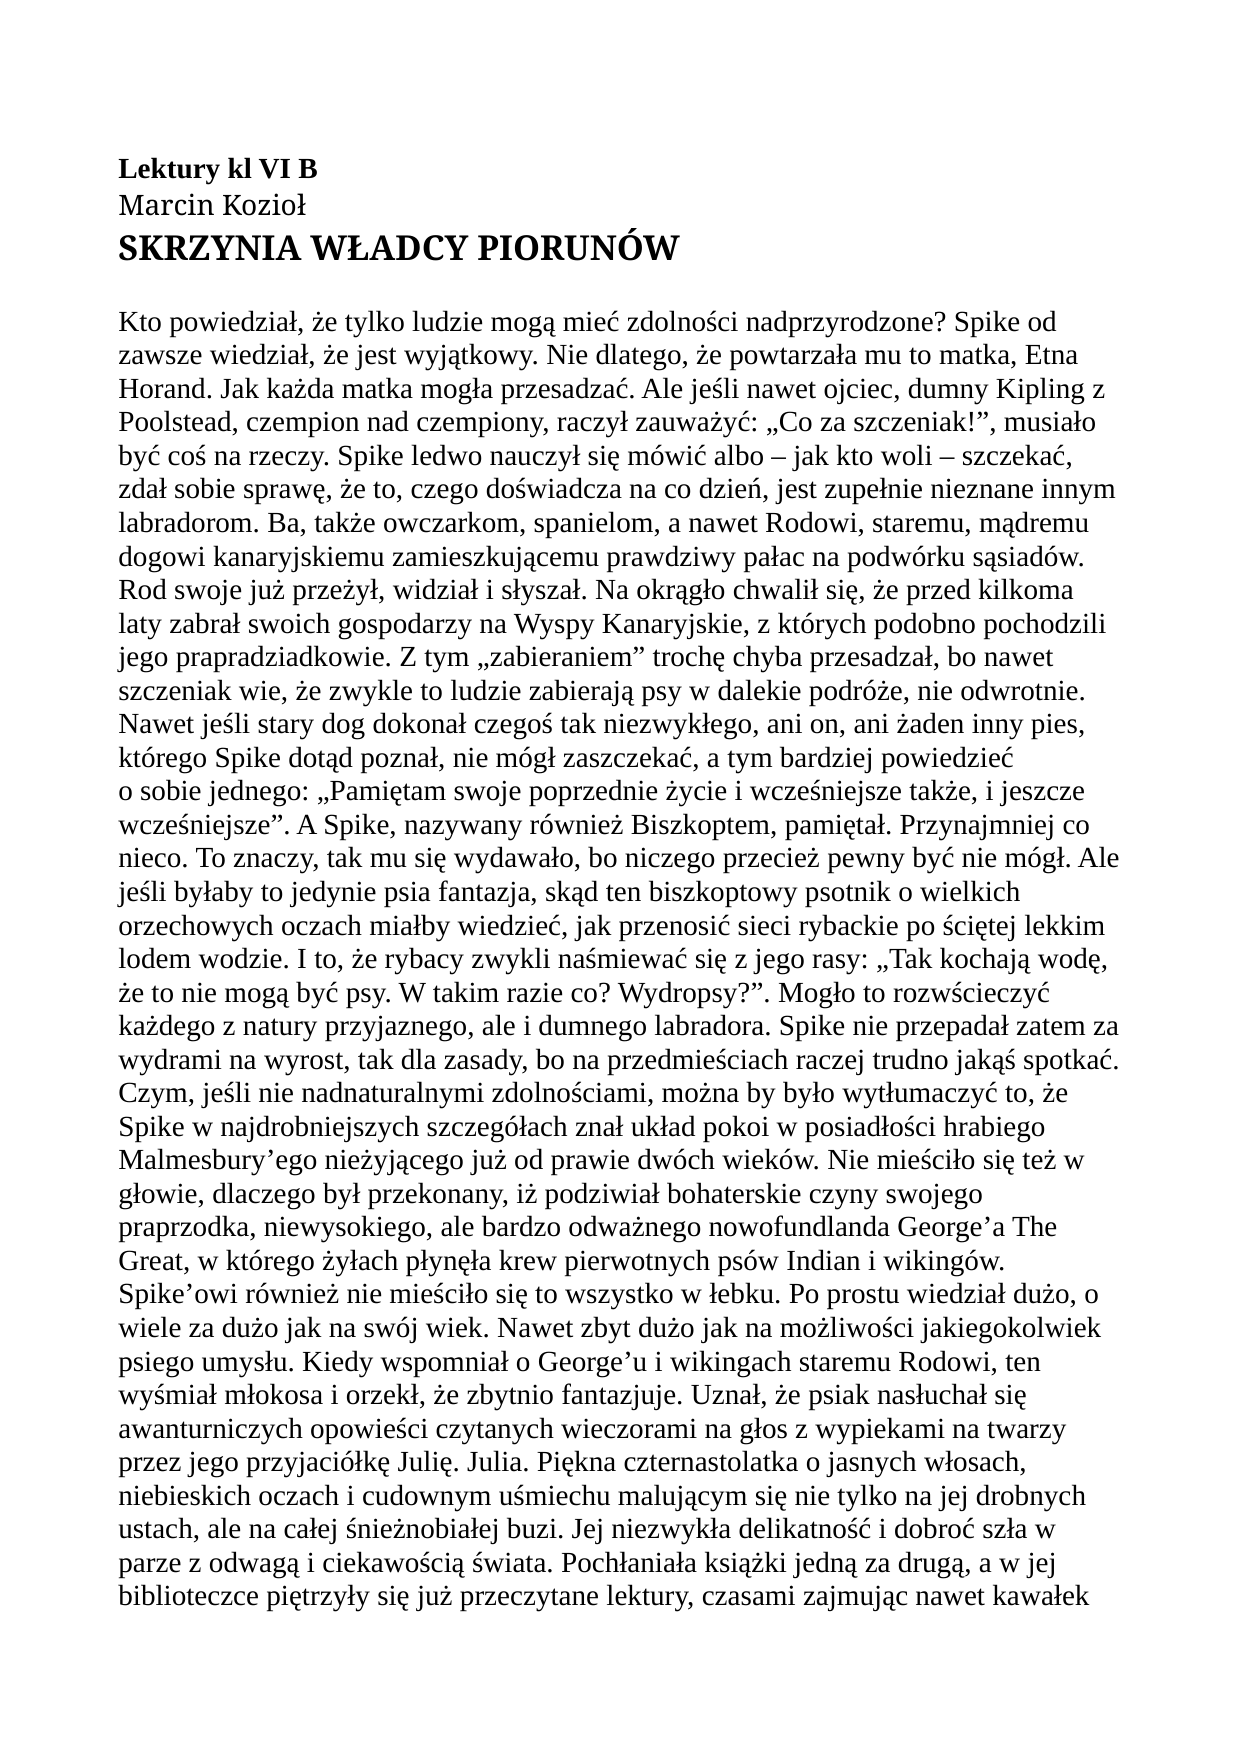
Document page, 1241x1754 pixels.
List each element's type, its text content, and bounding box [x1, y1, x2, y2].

text Marcin Kozioł [118, 185, 1122, 223]
text Kto powiedział, że tylko ludzie mogą mieć zdolności nadprzyrodzone? Spike od zawsze wiedział, że jest wyjątkowy. Nie dlatego, że powtarzała mu to matka, Etna Horand. Jak każda matka mogła przesadzać. Ale jeśli nawet ojciec, dumny Kipling z Poolstead, czempion nad czempiony, raczył zauważyć: „Co za szczeniak!”, musiało być coś na rzeczy. Spike ledwo nauczył się mówić albo – jak kto woli – szczekać, zdał sobie sprawę, że to, czego doświadcza na co dzień, jest zupełnie nieznane innym labradorom. Ba, także owczarkom, spanielom, a nawet Rodowi, staremu, mądremu dogowi kanaryjskiemu zamieszkującemu prawdziwy pałac na podwórku sąsiadów. Rod swoje już przeżył, widział i słyszał. Na okrągło chwalił się, że przed kilkoma laty zabrał swoich gospodarzy na Wyspy Kanaryjskie, z których podobno pochodzili jego prapradziadkowie. Z tym „zabieraniem” trochę chyba przesadzał, bo nawet szczeniak wie, że zwykle to ludzie zabierają psy w dalekie podróże, nie odwrotnie. Nawet jeśli stary dog dokonał czegoś tak niezwykłego, ani on, ani żaden inny pies, którego Spike dotąd poznał, nie mógł zaszczekać, a tym bardziej powiedzieć [118, 304, 1122, 773]
text Lektury kl VI B [118, 152, 1122, 185]
text SKRZYNIA WŁADCY PIORUNÓW [118, 223, 1122, 270]
text o sobie jednego: „Pamiętam swoje poprzednie życie i wcześniejsze także, i jeszcze wcześniejsze”. A Spike, nazywany również Biszkoptem, pamiętał. Przynajmniej co nieco. To znaczy, tak mu się wydawało, bo niczego przecież pewny być nie mógł. Ale jeśli byłaby to jedynie psia fantazja, skąd ten biszkoptowy psotnik o wielkich orzechowych oczach miałby wiedzieć, jak przenosić sieci rybackie po ściętej lekkim lodem wodzie. I to, że rybacy zwykli naśmiewać się z jego rasy: „Tak kochają wodę, że to nie mogą być psy. W takim razie co? Wydropsy?”. Mogło to rozwścieczyć każdego z natury przyjaznego, ale i dumnego labradora. Spike nie przepadał zatem za wydrami na wyrost, tak dla zasady, bo na przedmieściach raczej trudno jakąś spotkać. Czym, jeśli nie nadnaturalnymi zdolnościami, można by było wytłumaczyć to, że Spike w najdrobniejszych szczegółach znał układ pokoi w posiadłości hrabiego Malmesbury’ego nieżyjącego już od prawie dwóch wieków. Nie mieściło się też w głowie, dlaczego był przekonany, iż podziwiał bohaterskie czyny swojego praprzodka, niewysokiego, ale bardzo odważnego nowofundlanda George’a The Great, w którego żyłach płynęła krew pierwotnych psów Indian i wikingów. Spike’owi również nie mieściło się to wszystko w łebku. Po prostu wiedział dużo, o wiele za dużo jak na swój wiek. Nawet zbyt dużo jak na możliwości jakiegokolwiek psiego umysłu. Kiedy wspomniał o George’u i wikingach staremu Rodowi, ten wyśmiał młokosa i orzekł, że zbytnio fantazjuje. Uznał, że psiak nasłuchał się awanturniczych opowieści czytanych wieczorami na głos z wypiekami na twarzy przez jego przyjaciółkę Julię. Julia. Piękna czternastolatka o jasnych włosach, niebieskich oczach i cudownym uśmiechu malującym się nie tylko na jej drobnych ustach, ale na całej śnieżnobiałej buzi. Jej niezwykła delikatność i dobroć szła w parze z odwagą i ciekawością świata. Pochłaniała książki jedną za drugą, a w jej biblioteczce piętrzyły się już przeczytane lektury, czasami zajmując nawet kawałek [118, 773, 1122, 1612]
